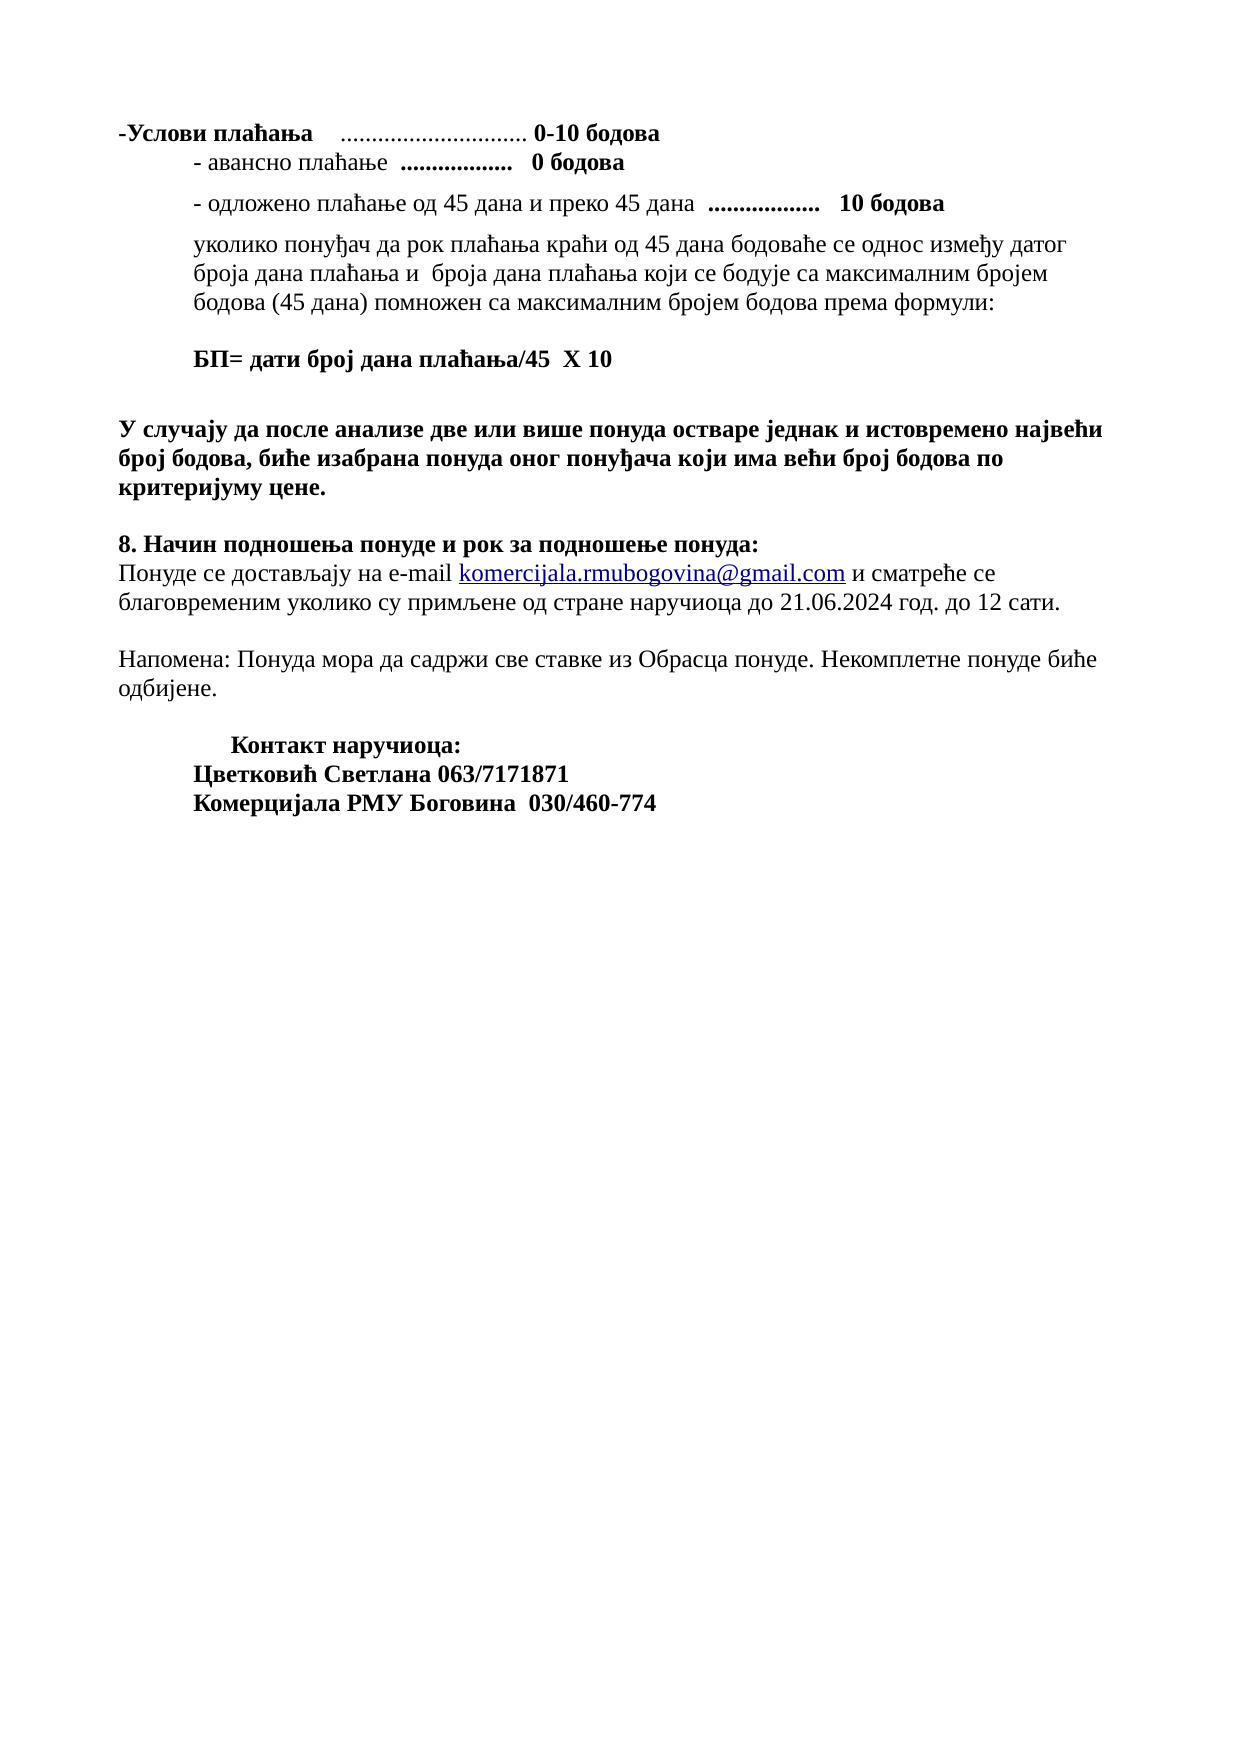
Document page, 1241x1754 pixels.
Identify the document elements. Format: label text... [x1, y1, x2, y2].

text У случају да после анализе две или више понуда остваре једнак и истовремено највећи број бодова, биће изабрана понуда оног понуђача који има већи број бодова по критеријуму цене. [118, 414, 1122, 501]
text - авансно плаћање .................. 0 бодова [193, 147, 1122, 176]
text уколико понуђач да рок плаћања краћи од 45 дана бодоваће се однос између датог броја дана плаћања и броја дана плаћања који се бодује са максималним бројем бодова (45 дана) помножен са максималним бројем бодова према формули: [193, 229, 1122, 316]
text Комерцијала РМУ Боговина 030/460-774 [193, 788, 1122, 817]
text Понуде се достављају на e-mail komercijala.rmubogovina@gmail.com и сматреће се благовременим уколико су примљене од стране наручиоца до 21.06.2024 год. до 12 сати. [118, 558, 1122, 616]
text - одложено плаћање од 45 дана и преко 45 дана .................. 10 бодова [193, 188, 1122, 217]
text БП= дати број дана плаћања/45 X 10 [193, 344, 1122, 373]
text Цветковић Светлана 063/7171871 [193, 759, 1122, 788]
text -Услови плаћања .............................. 0-10 бодова [118, 118, 1122, 147]
text Напомена: Понуда мора да садржи све ставке из Обрасца понуде. Некомплетне понуде биће одбијене. [118, 644, 1122, 702]
text 8. Начин подношења понуде и рок за подношење понуда: [118, 529, 1122, 558]
list Контакт наручиоца: [193, 731, 1122, 759]
